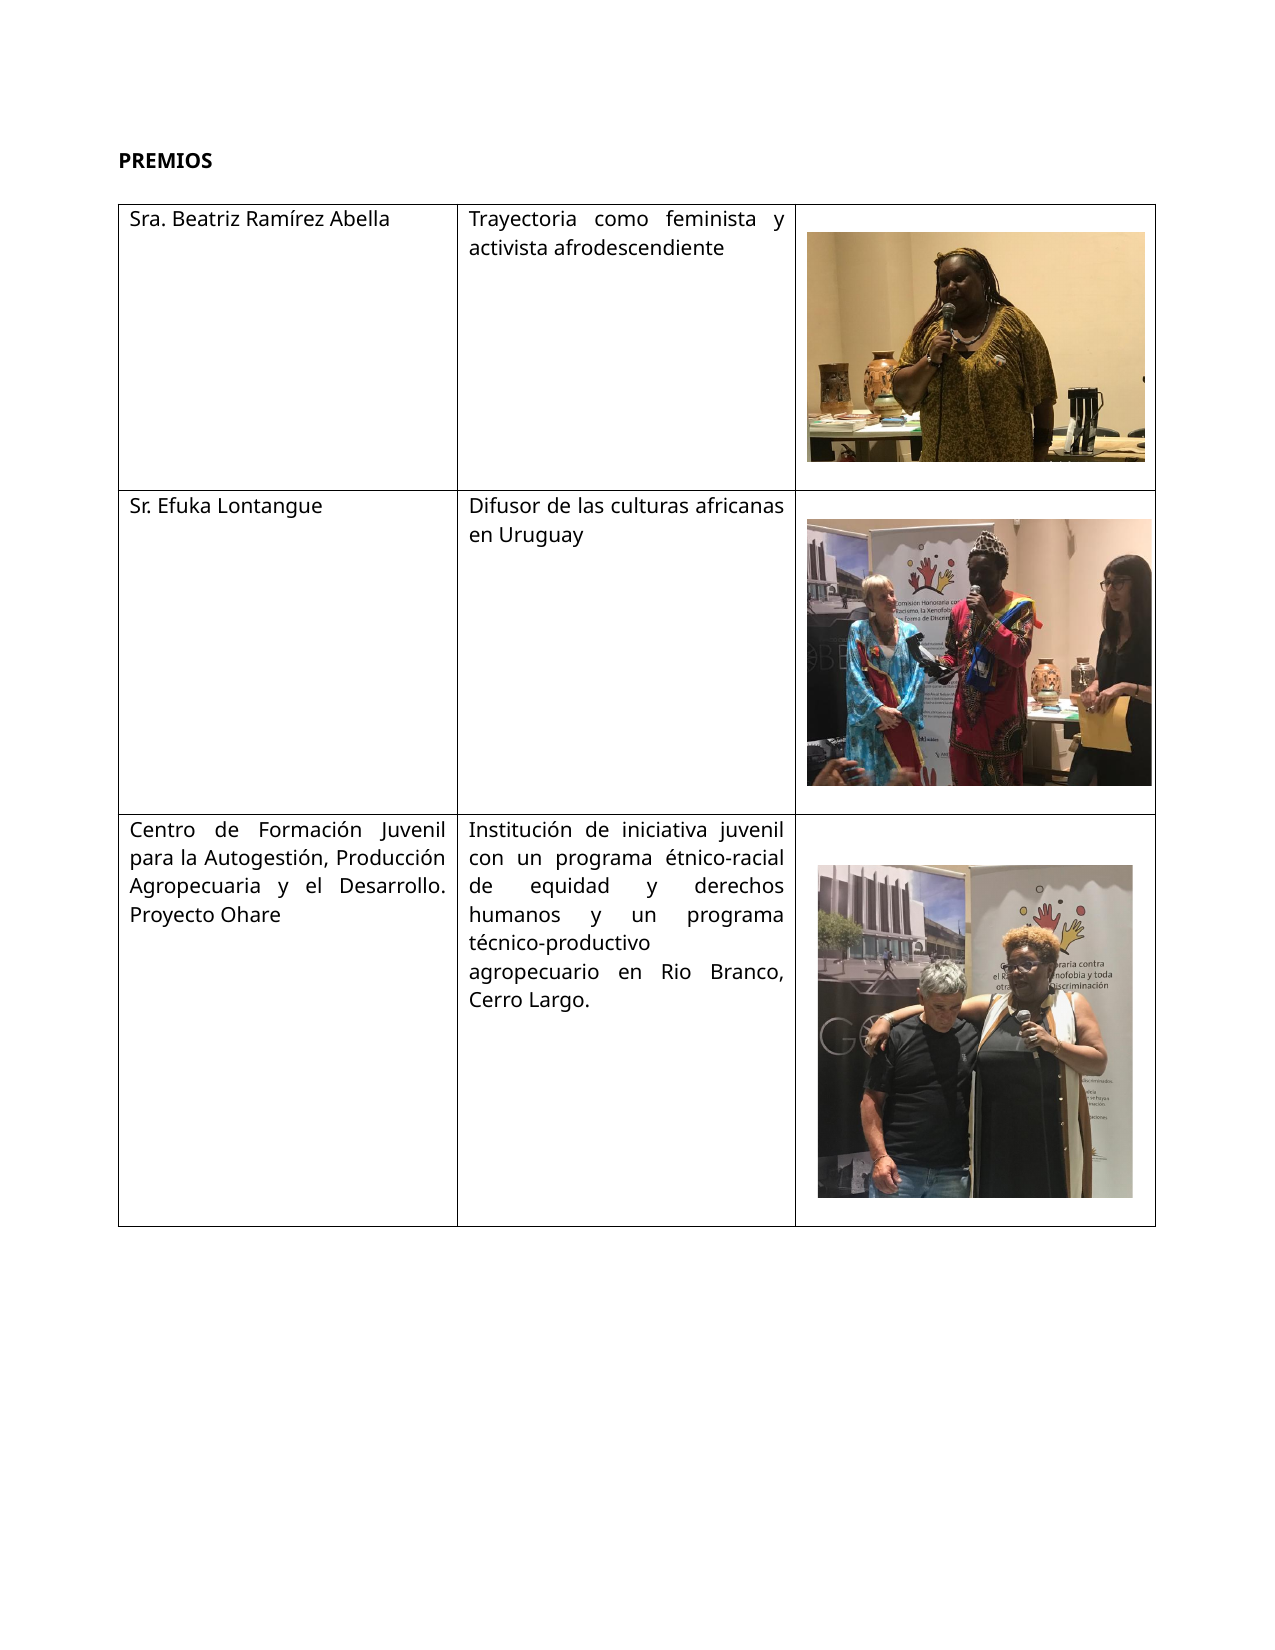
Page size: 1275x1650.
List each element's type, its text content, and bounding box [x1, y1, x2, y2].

table_header [796, 205, 1155, 490]
table_cell Centro de Formación Juvenil para la Autogestión, Producción Agropecuaria y el Desarrollo. Proyecto Ohare [119, 815, 457, 1226]
table_cell [796, 491, 1155, 814]
table_cell Difusor de las culturas africanas en Uruguay [458, 491, 795, 814]
table_cell Institución de iniciativa juvenil con un programa étnico-racial de equidad y derechos humanos y un programa técnico-productivo agropecuario en Rio Branco, Cerro Largo. [458, 815, 795, 1226]
table_cell [796, 815, 1155, 1226]
table_cell Sr. Efuka Lontangue [119, 491, 457, 814]
text PREMIOS [118, 147, 1157, 175]
table_header Sra. Beatriz Ramírez Abella [119, 205, 457, 490]
table_header Trayectoria como feminista y activista afrodescendiente [458, 205, 795, 490]
